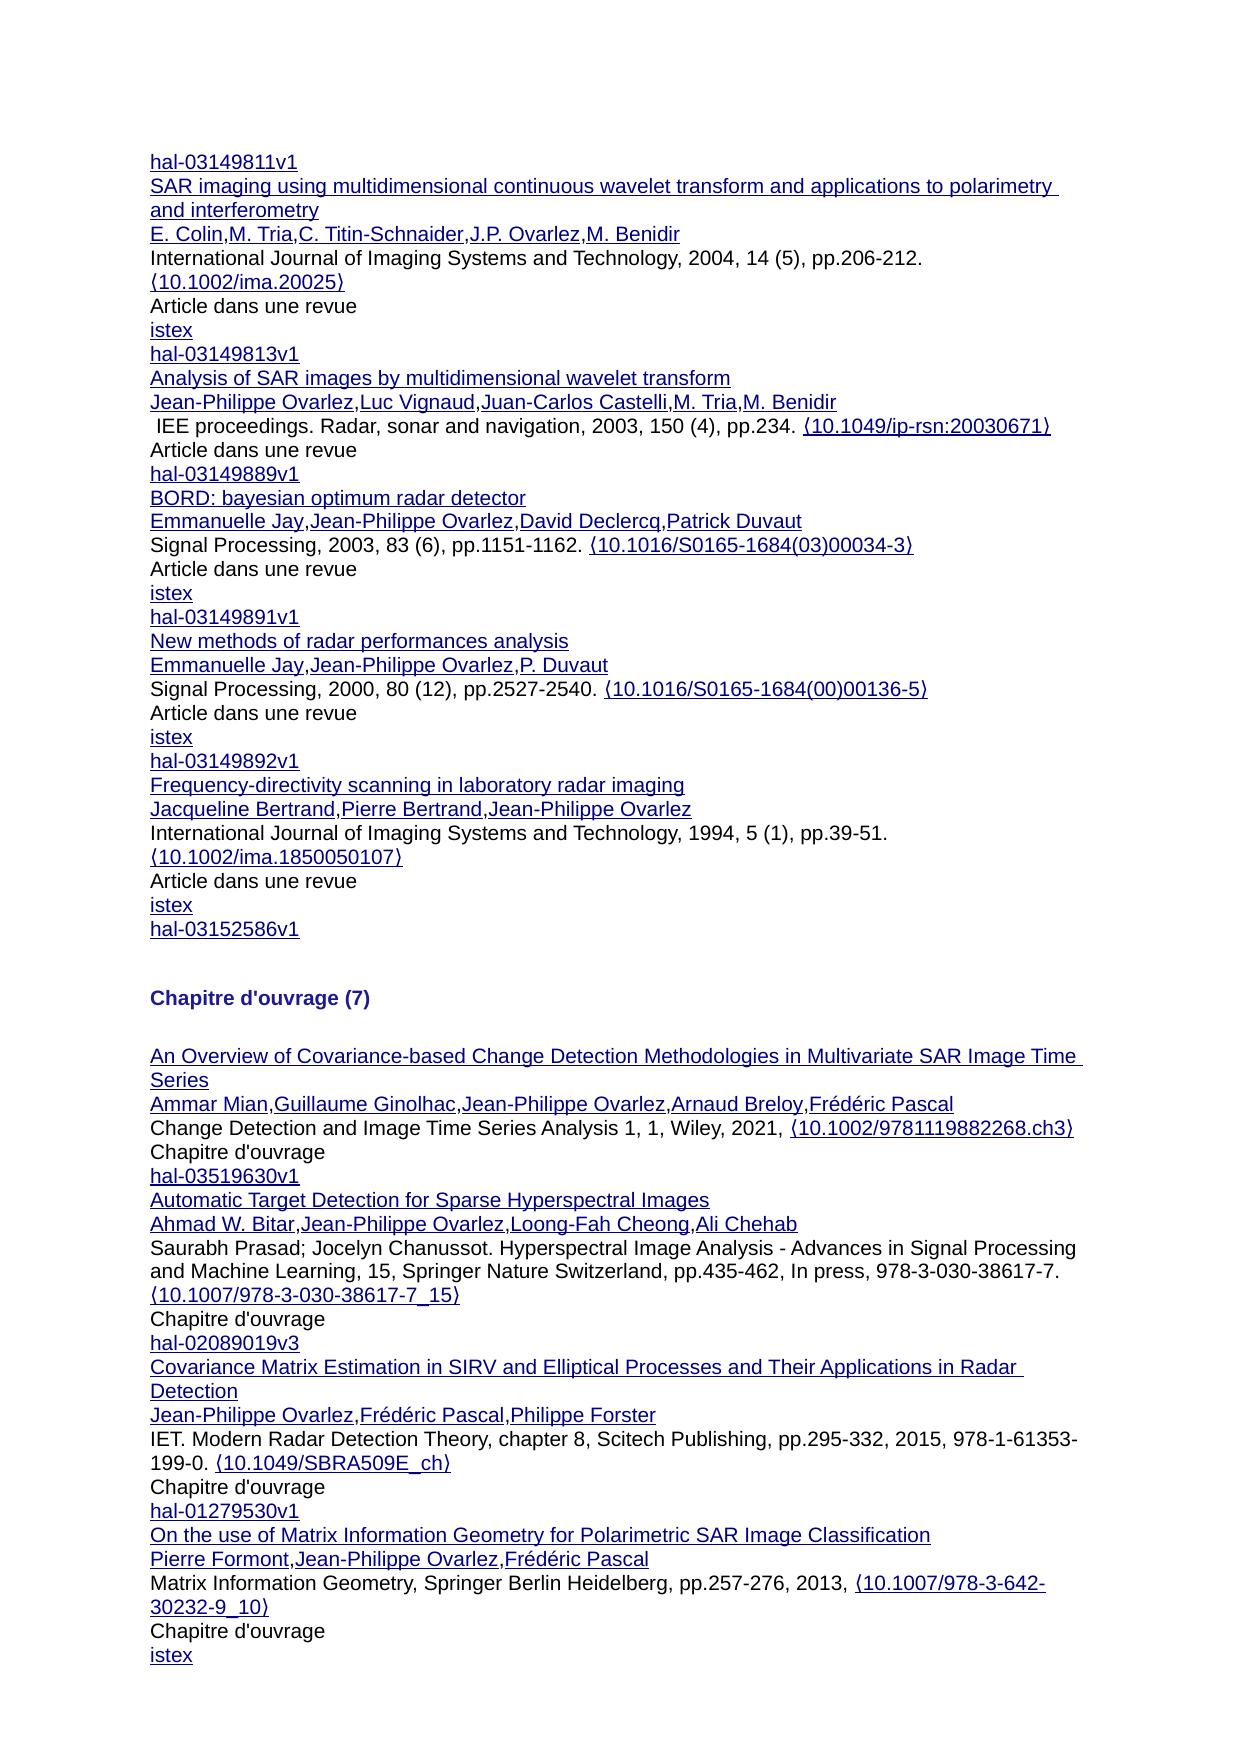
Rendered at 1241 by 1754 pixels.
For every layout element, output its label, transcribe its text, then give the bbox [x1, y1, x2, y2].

table_cell BORD: bayesian optimum radar detector Emmanuelle Jay,Jean-Philippe Ovarlez,David Declercq,Patrick Duvaut Signal Processing, 2003, 83 (6), pp.1151-1162. ⟨10.1016/S0165-1684(03)00034-3⟩ Article dans une revue istex hal-03149891v1 [150, 485, 1090, 629]
table_cell Automatic Target Detection for Sparse Hyperspectral Images Ahmad W. Bitar,Jean-Philippe Ovarlez,Loong-Fah Cheong,Ali Chehab Saurabh Prasad; Jocelyn Chanussot. Hyperspectral Image Analysis - Advances in Signal Processing and Machine Learning, 15, Springer Nature Switzerland, pp.435-462, In press, 978-3-030-38617-7. ⟨10.1007/978-3-030-38617-7_15⟩ Chapitre d'ouvrage hal-02089019v3 [150, 1188, 1090, 1355]
table_cell On the use of Matrix Information Geometry for Polarimetric SAR Image Classification Pierre Formont,Jean-Philippe Ovarlez,Frédéric Pascal Matrix Information Geometry, Springer Berlin Heidelberg, pp.257-276, 2013, ⟨10.1007/978-3-642-30232-9_10⟩ Chapitre d'ouvrage istex [150, 1523, 1090, 1667]
table_cell SAR imaging using multidimensional continuous wavelet transform and applications to polarimetry and interferometry E. Colin,M. Tria,C. Titin-Schnaider,J.P. Ovarlez,M. Benidir International Journal of Imaging Systems and Technology, 2004, 14 (5), pp.206-212. ⟨10.1002/ima.20025⟩ Article dans une revue istex hal-03149813v1 [150, 174, 1090, 366]
table_cell Frequency-directivity scanning in laboratory radar imaging Jacqueline Bertrand,Pierre Bertrand,Jean-Philippe Ovarlez International Journal of Imaging Systems and Technology, 1994, 5 (1), pp.39-51. ⟨10.1002/ima.1850050107⟩ Article dans une revue istex hal-03152586v1 [150, 773, 1090, 941]
subtitle Chapitre d'ouvrage (7) [150, 985, 1090, 1009]
table_cell New methods of radar performances analysis Emmanuelle Jay,Jean-Philippe Ovarlez,P. Duvaut Signal Processing, 2000, 80 (12), pp.2527-2540. ⟨10.1016/S0165-1684(00)00136-5⟩ Article dans une revue istex hal-03149892v1 [150, 629, 1090, 773]
table_cell Analysis of SAR images by multidimensional wavelet transform Jean-Philippe Ovarlez,Luc Vignaud,Juan-Carlos Castelli,M. Tria,M. Benidir IEE proceedings. Radar, sonar and navigation, 2003, 150 (4), pp.234. ⟨10.1049/ip-rsn:20030671⟩ Article dans une revue hal-03149889v1 [150, 366, 1090, 485]
table_cell Covariance Matrix Estimation in SIRV and Elliptical Processes and Their Applications in Radar Detection Jean-Philippe Ovarlez,Frédéric Pascal,Philippe Forster IET. Modern Radar Detection Theory, chapter 8, Scitech Publishing, pp.295-332, 2015, 978-1-61353-199-0. ⟨10.1049/SBRA509E_ch⟩ Chapitre d'ouvrage hal-01279530v1 [150, 1355, 1090, 1523]
table_header An Overview of Covariance‐based Change Detection Methodologies in Multivariate SAR Image Time Series Ammar Mian,Guillaume Ginolhac,Jean-Philippe Ovarlez,Arnaud Breloy,Frédéric Pascal Change Detection and Image Time Series Analysis 1, 1, Wiley, 2021, ⟨10.1002/9781119882268.ch3⟩ Chapitre d'ouvrage hal-03519630v1 [150, 1044, 1090, 1187]
table_cell hal-03149811v1 [150, 150, 1090, 174]
